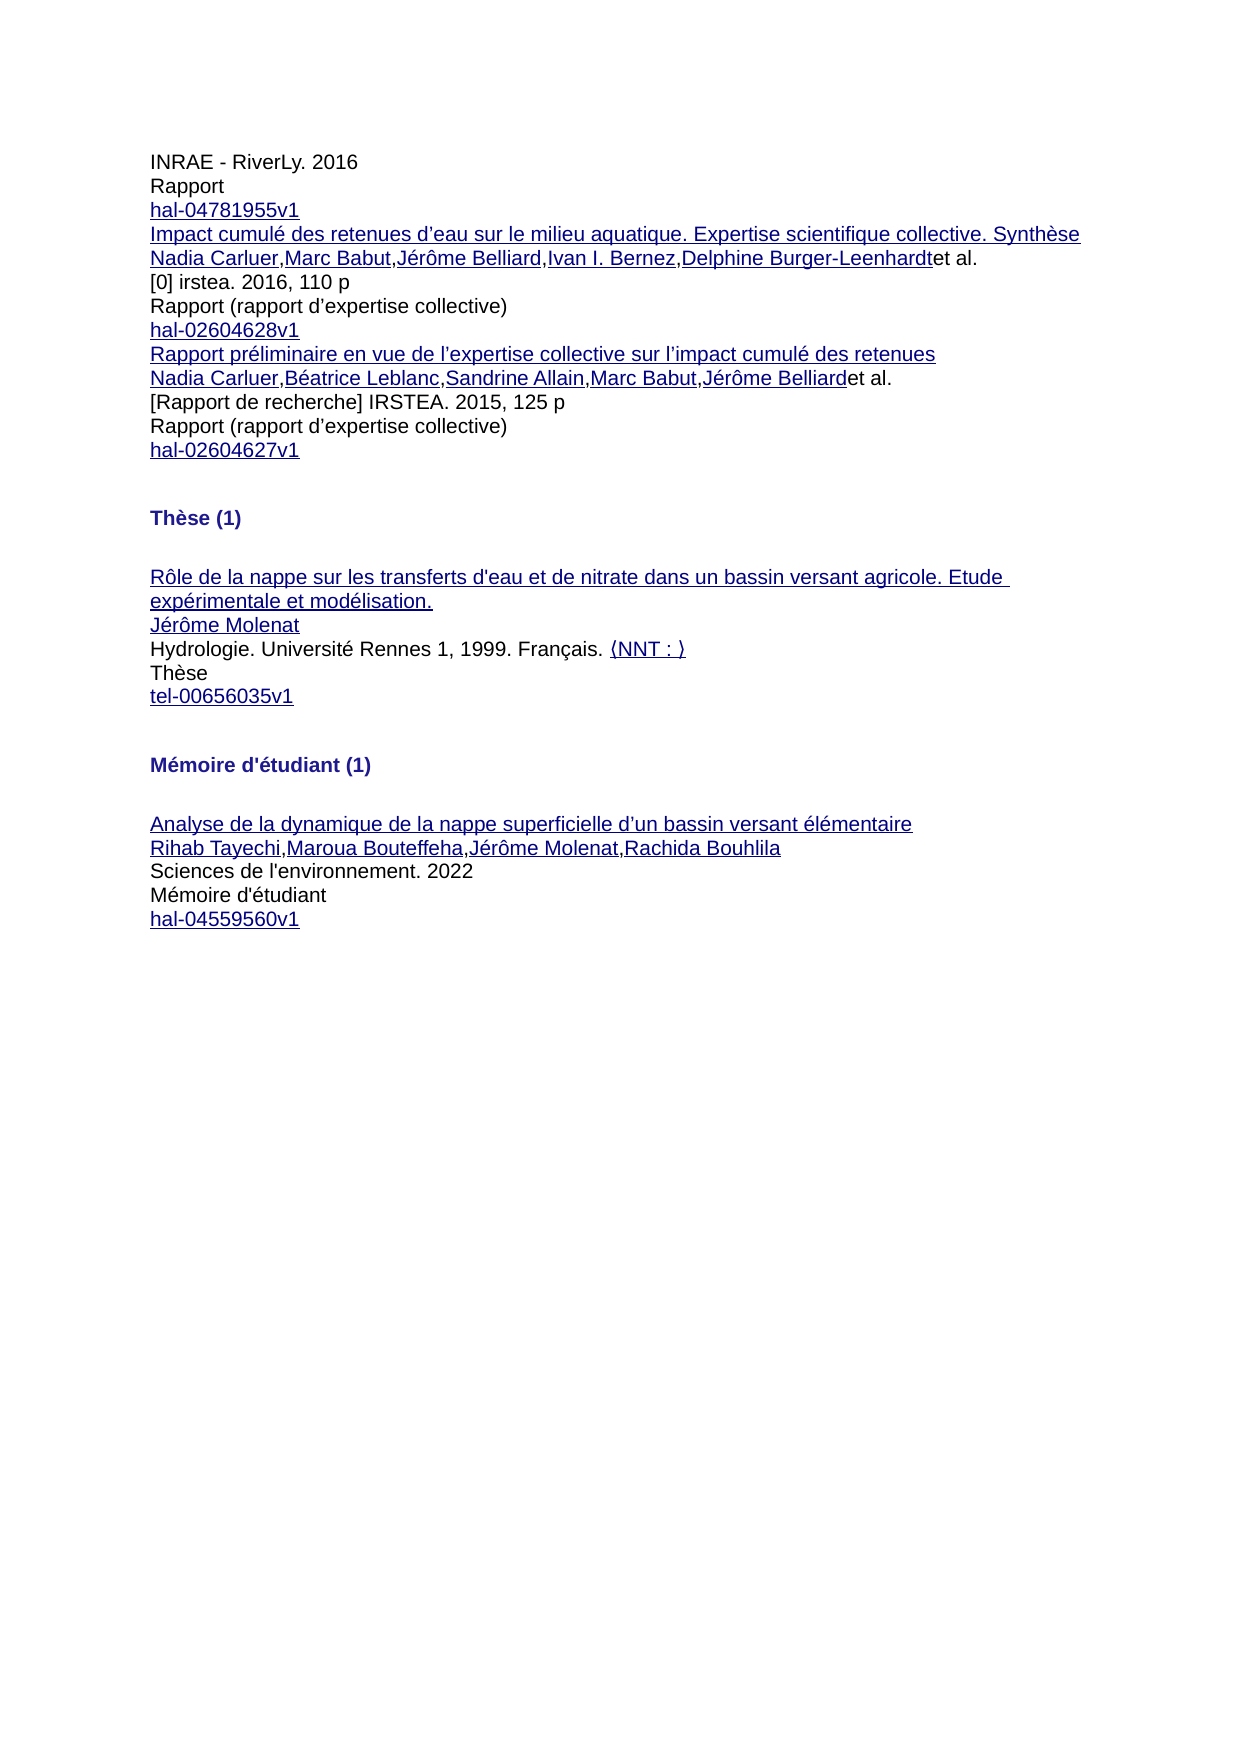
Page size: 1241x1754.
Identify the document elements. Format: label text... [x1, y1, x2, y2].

table_cell Rapport préliminaire en vue de l’expertise collective sur l’impact cumulé des retenues Nadia Carluer,Béatrice Leblanc,Sandrine Allain,Marc Babut,Jérôme Belliardet al. [Rapport de recherche] IRSTEA. 2015, 125 p Rapport (rapport d’expertise collective) hal-02604627v1 [150, 342, 1090, 461]
subtitle Mémoire d'étudiant (1) [150, 753, 1090, 777]
table_cell INRAE - RiverLy. 2016 Rapport hal-04781955v1 [150, 150, 1090, 222]
table_header Analyse de la dynamique de la nappe superficielle d’un bassin versant élémentaire Rihab Tayechi,Maroua Bouteffeha,Jérôme Molenat,Rachida Bouhlila Sciences de l'environnement. 2022 Mémoire d'étudiant hal-04559560v1 [150, 811, 1090, 931]
table_header Rôle de la nappe sur les transferts d'eau et de nitrate dans un bassin versant agricole. Etude expérimentale et modélisation. Jérôme Molenat Hydrologie. Université Rennes 1, 1999. Français. ⟨NNT : ⟩ Thèse tel-00656035v1 [150, 565, 1090, 708]
subtitle Thèse (1) [150, 506, 1090, 530]
table_cell Impact cumulé des retenues d’eau sur le milieu aquatique. Expertise scientifique collective. Synthèse Nadia Carluer,Marc Babut,Jérôme Belliard,Ivan I. Bernez,Delphine Burger-Leenhardtet al. [0] irstea. 2016, 110 p Rapport (rapport d’expertise collective) hal-02604628v1 [150, 222, 1090, 342]
